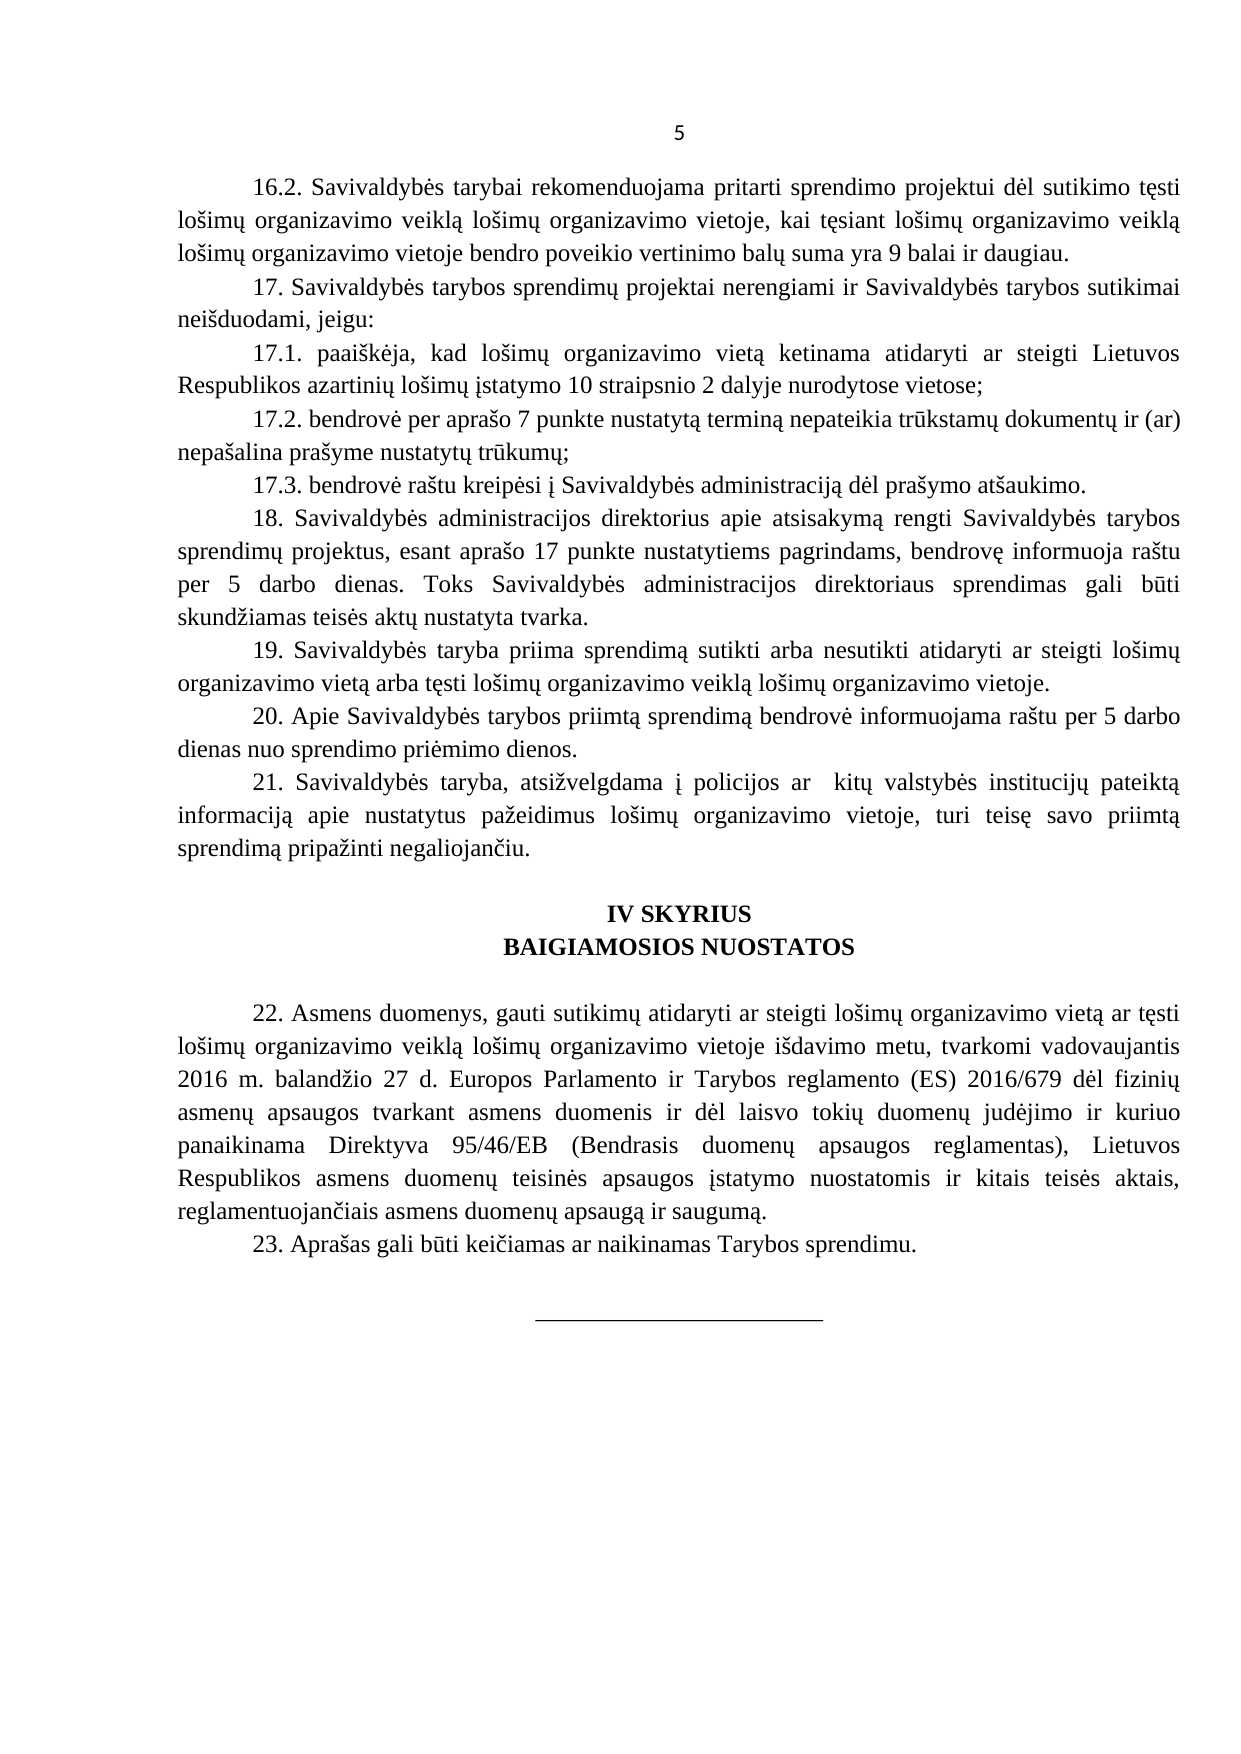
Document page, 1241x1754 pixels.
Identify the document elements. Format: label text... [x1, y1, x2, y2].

text IV SKYRIUS [177, 899, 1181, 928]
text BAIGIAMOSIOS NUOSTATOS [177, 932, 1181, 961]
text 17. Savivaldybės tarybos sprendimų projektai nerengiami ir Savivaldybės tarybos sutikimai neišduodami, jeigu: [177, 272, 1181, 333]
text 20. Apie Savivaldybės tarybos priimtą sprendimą bendrovė informuojama raštu per 5 darbo dienas nuo sprendimo priėmimo dienos. [177, 701, 1181, 763]
text 19. Savivaldybės taryba priima sprendimą sutikti arba nesutikti atidaryti ar steigti lošimų organizavimo vietą arba tęsti lošimų organizavimo veiklą lošimų organizavimo vietoje. [177, 635, 1181, 697]
text 23. Aprašas gali būti keičiamas ar naikinamas Tarybos sprendimu. [177, 1229, 1181, 1258]
text 17.1. paaiškėja, kad lošimų organizavimo vietą ketinama atidaryti ar steigti Lietuvos Respublikos azartinių lošimų įstatymo 10 straipsnio 2 dalyje nurodytose vietose; [177, 338, 1181, 399]
text 17.3. bendrovė raštu kreipėsi į Savivaldybės administraciją dėl prašymo atšaukimo. [177, 470, 1181, 498]
text 21. Savivaldybės taryba, atsižvelgdama į policijos ar kitų valstybės institucijų pateiktą informaciją apie nustatytus pažeidimus lošimų organizavimo vietoje, turi teisę savo priimtą sprendimą pripažinti negaliojančiu. [177, 767, 1181, 862]
text 18. Savivaldybės administracijos direktorius apie atsisakymą rengti Savivaldybės tarybos sprendimų projektus, esant aprašo 17 punkte nustatytiems pagrindams, bendrovę informuoja raštu per 5 darbo dienas. Toks Savivaldybės administracijos direktoriaus sprendimas gali būti skundžiamas teisės aktų nustatyta tvarka. [177, 503, 1181, 631]
text 22. Asmens duomenys, gauti sutikimų atidaryti ar steigti lošimų organizavimo vietą ar tęsti lošimų organizavimo veiklą lošimų organizavimo vietoje išdavimo metu, tvarkomi vadovaujantis 2016 m. balandžio 27 d. Europos Parlamento ir Tarybos reglamento (ES) 2016/679 dėl fizinių asmenų apsaugos tvarkant asmens duomenis ir dėl laisvo tokių duomenų judėjimo ir kuriuo panaikinama Direktyva 95/46/EB (Bendrasis duomenų apsaugos reglamentas), Lietuvos Respublikos asmens duomenų teisinės apsaugos įstatymo nuostatomis ir kitais teisės aktais, reglamentuojančiais asmens duomenų apsaugą ir saugumą. [177, 998, 1181, 1225]
text 16.2. Savivaldybės tarybai rekomenduojama pritarti sprendimo projektui dėl sutikimo tęsti lošimų organizavimo veiklą lošimų organizavimo vietoje, kai tęsiant lošimų organizavimo veiklą lošimų organizavimo vietoje bendro poveikio vertinimo balų suma yra 9 balai ir daugiau. [177, 172, 1181, 267]
text 17.2. bendrovė per aprašo 7 punkte nustatytą terminą nepateikia trūkstamų dokumentų ir (ar) nepašalina prašyme nustatytų trūkumų; [177, 404, 1181, 465]
text _______________________ [177, 1295, 1181, 1324]
